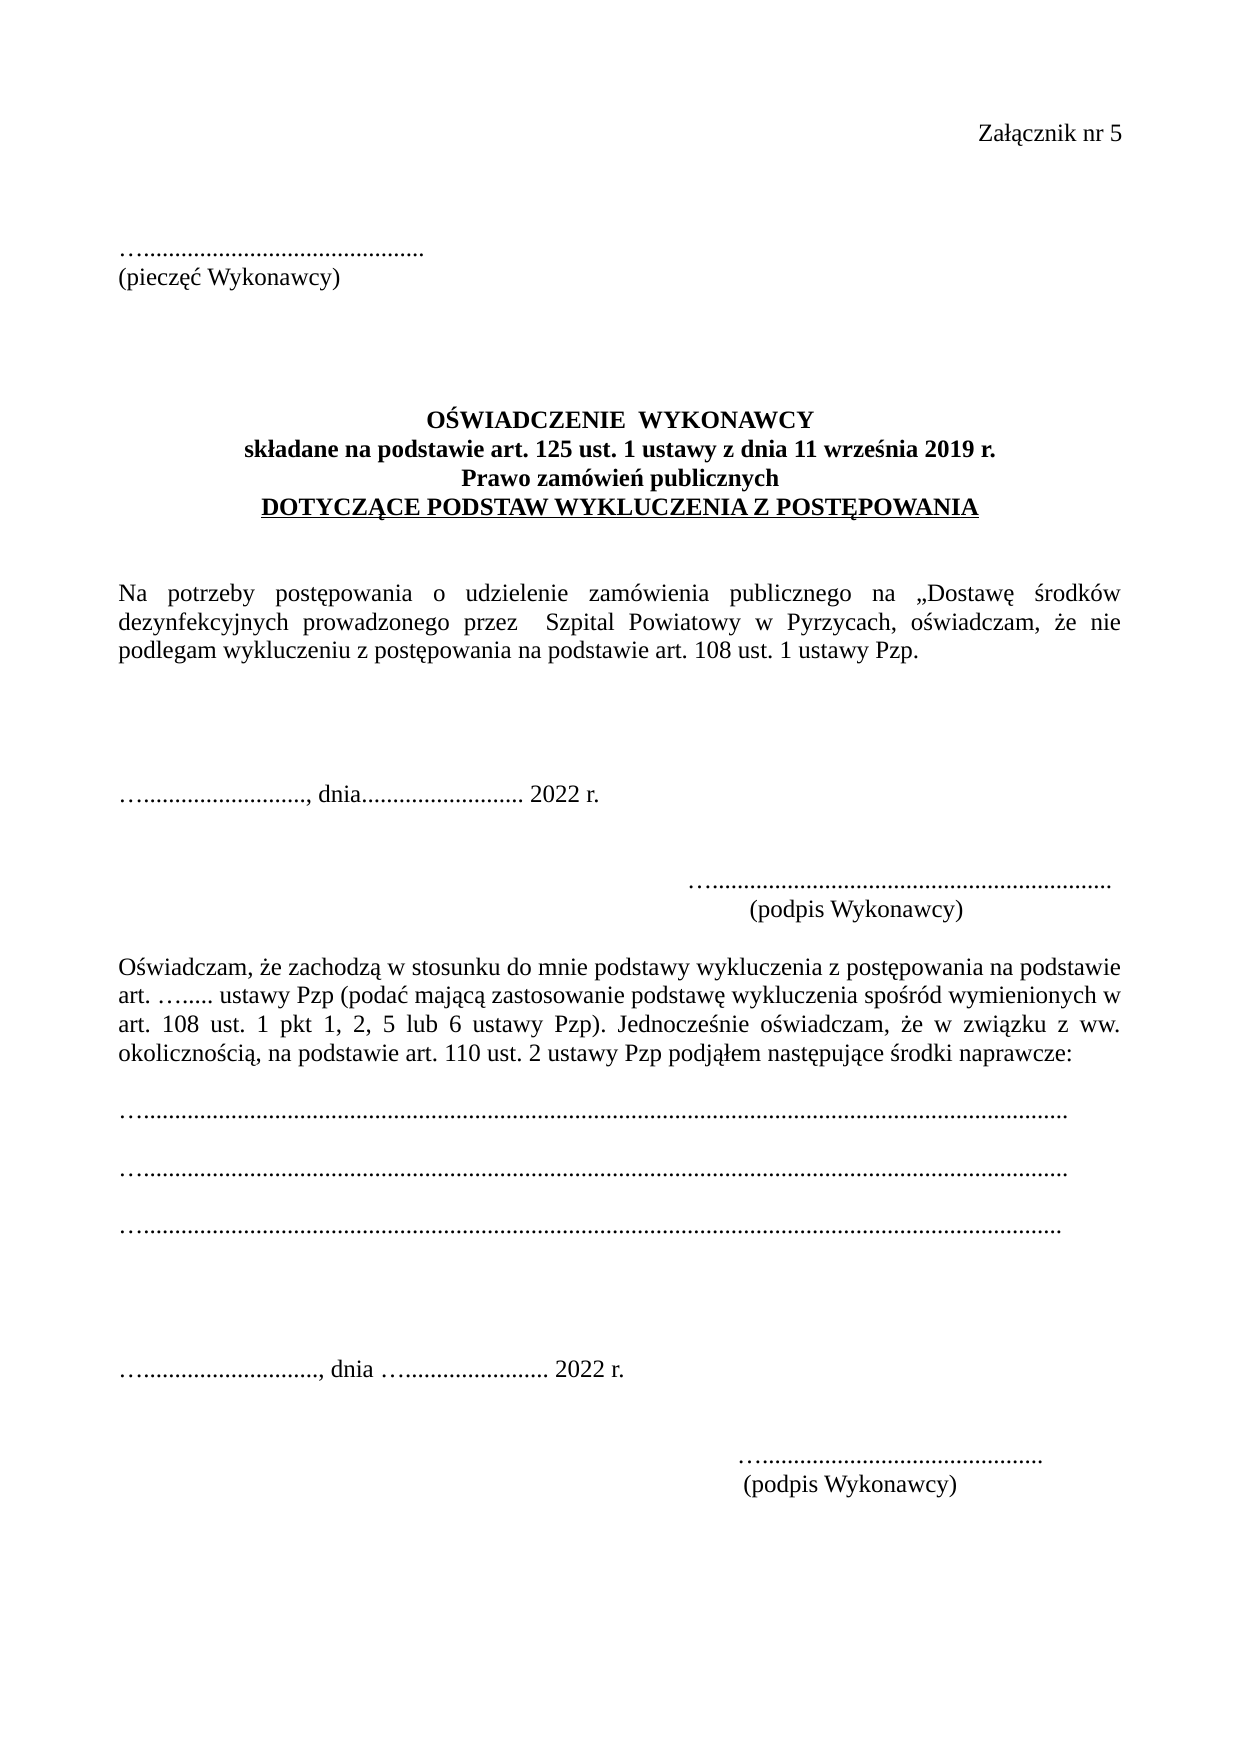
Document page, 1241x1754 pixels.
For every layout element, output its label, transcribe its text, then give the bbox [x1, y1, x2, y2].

text (podpis Wykonawcy) [118, 894, 1122, 923]
text ….........................., dnia.......................... 2022 r. [118, 779, 1122, 808]
text …............................................. [118, 1441, 1122, 1469]
text (podpis Wykonawcy) [118, 1469, 1122, 1498]
text …................................................................................................................................................... [118, 1211, 1122, 1239]
text Na potrzeby postępowania o udzielenie zamówienia publicznego na „Dostawę środków dezynfekcyjnych prowadzonego przez Szpital Powiatowy w Pyrzycach, oświadczam, że nie podlegam wykluczeniu z postępowania na podstawie art. 108 ust. 1 ustawy Pzp. [118, 578, 1122, 664]
text Załącznik nr 5 [118, 118, 1122, 147]
text Prawo zamówień publicznych [118, 463, 1122, 492]
text ….................................................................................................................................................... [118, 1153, 1122, 1182]
text DOTYCZĄCE PODSTAW WYKLUCZENIA Z POSTĘPOWANIA [118, 492, 1122, 521]
text …............................, dnia …....................... 2022 r. [118, 1354, 1122, 1383]
text ….................................................................................................................................................... [118, 1096, 1122, 1124]
text …................................................................ [118, 866, 1122, 894]
text …............................................. [118, 233, 1122, 262]
text Oświadczam, że zachodzą w stosunku do mnie podstawy wykluczenia z postępowania na podstawie art. …..... ustawy Pzp (podać mającą zastosowanie podstawę wykluczenia spośród wymienionych w art. 108 ust. 1 pkt 1, 2, 5 lub 6 ustawy Pzp). Jednocześnie oświadczam, że w związku z ww. okolicznością, na podstawie art. 110 ust. 2 ustawy Pzp podjąłem następujące środki naprawcze: [118, 952, 1122, 1067]
text OŚWIADCZENIE WYKONAWCY [118, 406, 1122, 434]
text (pieczęć Wykonawcy) [118, 262, 1122, 291]
text składane na podstawie art. 125 ust. 1 ustawy z dnia 11 września 2019 r. [118, 434, 1122, 463]
